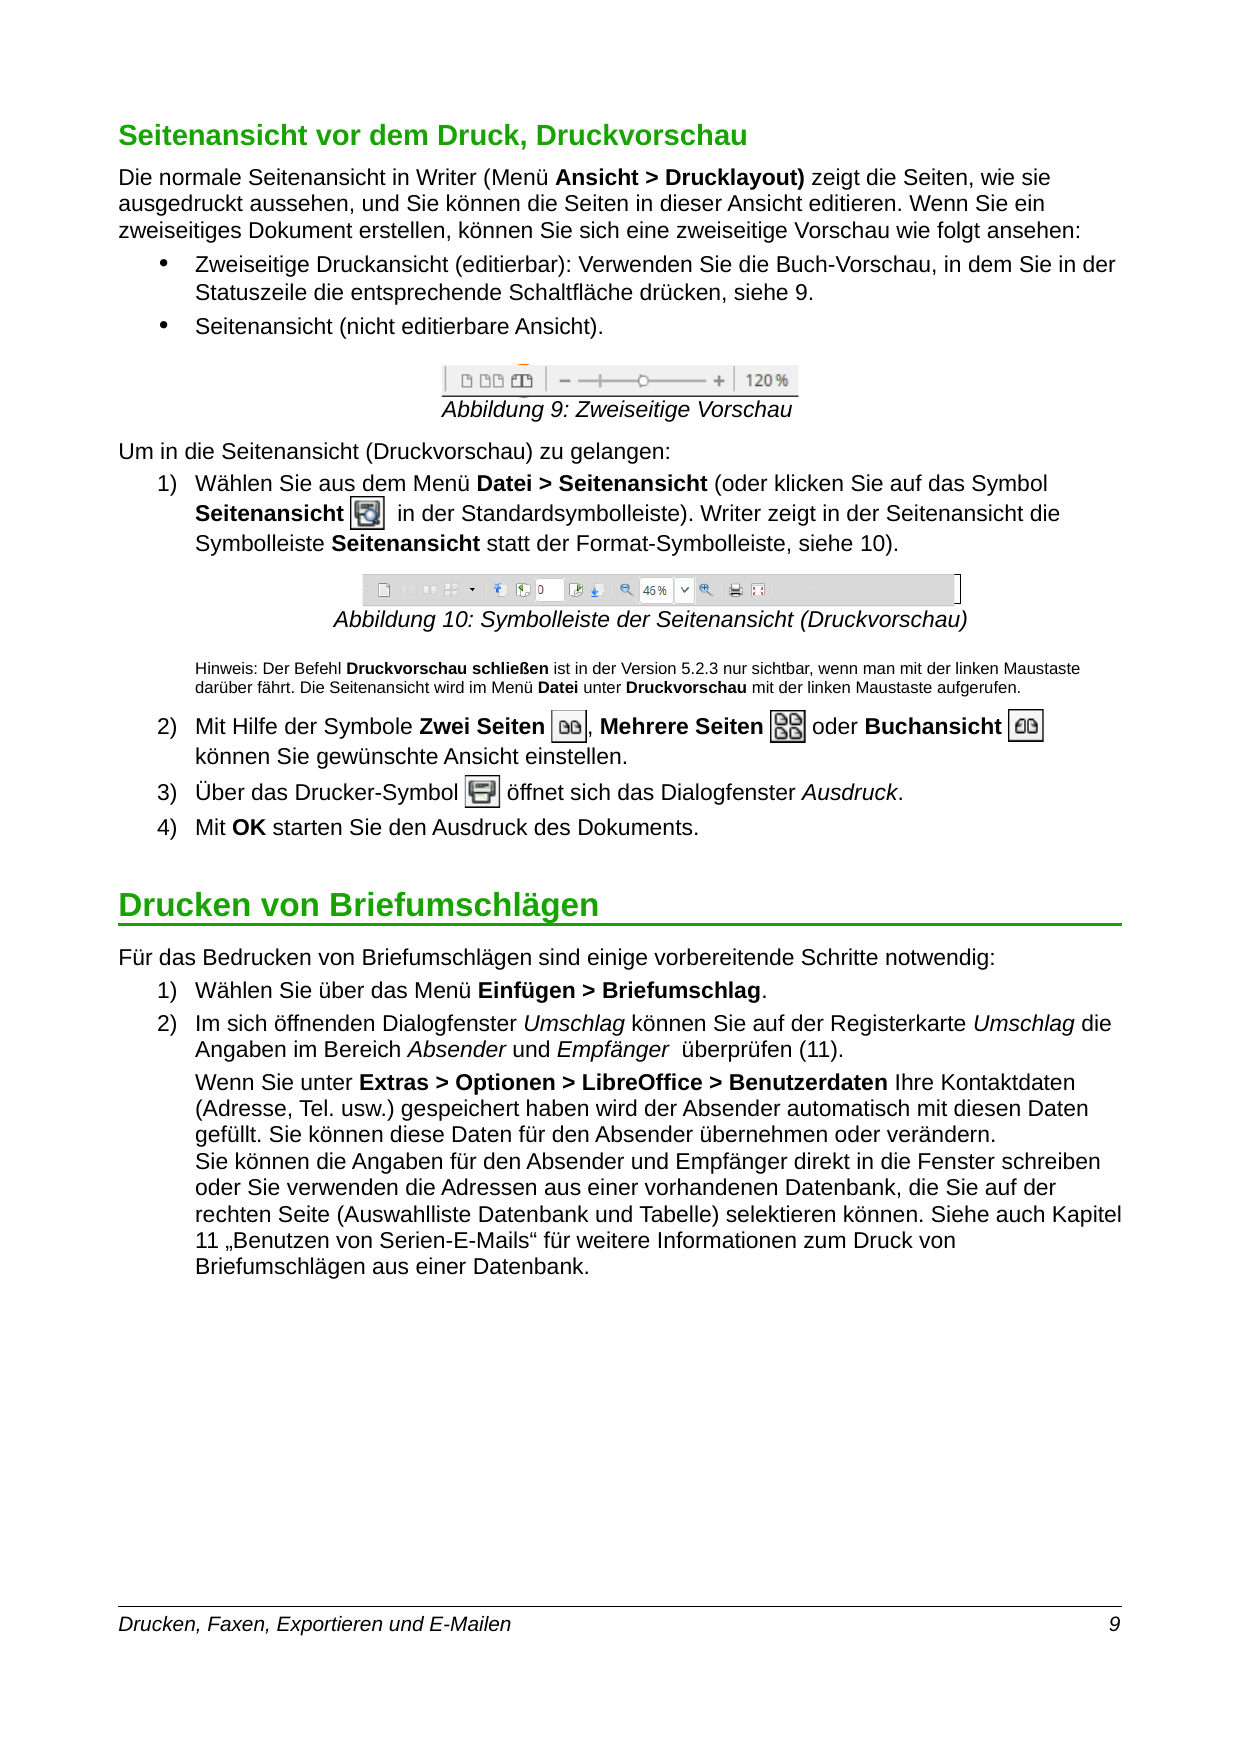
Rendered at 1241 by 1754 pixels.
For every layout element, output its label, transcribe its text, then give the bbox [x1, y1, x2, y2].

list öffnet sich das Dialogfenster Ausdruck. [501, 776, 1122, 808]
picture [362, 574, 955, 607]
list Mit Hilfe der Symbole Zwei Seiten , Mehrere Seiten oder Buchansicht können Sie gewünschte Ansicht einstellen. [177, 709, 1122, 769]
list Im sich öffnenden Dialogfenster Umschlag können Sie auf der Registerkarte Umschlag die Angaben im Bereich Absender und Empfänger überprüfen (Abbildung 11). [177, 1010, 1122, 1062]
list Seitenansicht (nicht editierbare Ansicht). [156, 311, 1122, 341]
list Um in die Seitenansicht (Druckvorschau) zu gelangen: [118, 438, 1122, 464]
list Die normale Seitenansicht in Writer (Menü Ansicht > Drucklayout) zeigt die Seiten, wie sie ausgedruckt aussehen, und Sie können die Seiten in dieser Ansicht editieren. Wenn Sie ein zweiseitiges Dokument erstellen, können Sie sich eine zweiseitige Vorschau wie folgt ansehen: [118, 164, 1122, 243]
picture [464, 775, 501, 808]
list Zweiseitige Druckansicht (editierbar): Verwenden Sie die Buch-Vorschau, in dem Sie in der Statuszeile die entsprechende Schaltfläche drücken, siehe Abbildung 9. [156, 249, 1122, 305]
list Sie können die Angaben für den Absender und Empfänger direkt in die Fenster schreiben oder Sie verwenden die Adressen aus einer vorhandenen Datenbank, die Sie auf der rechten Seite (Auswahlliste Datenbank und Tabelle) selektieren können. Siehe auch Kapitel 11 „Benutzen von Serien-E-Mails“ für weitere Informationen zum Druck von Briefumschlägen aus einer Datenbank. [195, 1148, 1122, 1279]
list Hinweis: Der Befehl Druckvorschau schließen ist in der Version 5.2.3 nur sichtbar, wenn man mit der linken Maustaste darüber fährt. Die Seitenansicht wird im Menü Datei unter Druckvorschau mit der linken Maustaste aufgerufen. [177, 658, 1122, 697]
list Abbildung 10: Symbolleiste der Seitenansicht (Druckvorschau) [334, 574, 983, 633]
list Über das Drucker-Symbol [177, 776, 464, 808]
picture [770, 710, 806, 743]
picture [350, 496, 385, 530]
list Wählen Sie aus dem Menü Datei > Seitenansicht (oder klicken Sie auf das Symbol Seitenansicht in der Standardsymbolleiste). Writer zeigt in der Seitenansicht die Symbolleiste Seitenansicht statt der Format-Symbolleiste, siehe Abbildung 10). [177, 470, 1122, 556]
list Für das Bedrucken von Briefumschlägen sind einige vorbereitende Schritte notwendig: [118, 944, 1122, 971]
text Abbildung 9: Zweiseitige Vorschau [442, 397, 798, 423]
list Wenn Sie unter Extras > Optionen > LibreOffice > Benutzerdaten Ihre Kontaktdaten (Adresse, Tel. usw.) gespeichert haben wird der Absender automatisch mit diesen Daten gefüllt. Sie können diese Daten für den Absender übernehmen oder verändern. [195, 1069, 1122, 1148]
subtitle Drucken von Briefumschlägen [118, 885, 1122, 923]
list Wählen Sie über das Menü Einfügen > Briefumschlag. [177, 977, 1122, 1003]
picture [551, 710, 587, 743]
picture [441, 365, 799, 397]
picture [1008, 709, 1044, 742]
list Mit OK starten Sie den Ausdruck des Dokuments. [177, 814, 1122, 841]
subtitle Seitenansicht vor dem Druck, Druckvorschau [118, 118, 1122, 152]
